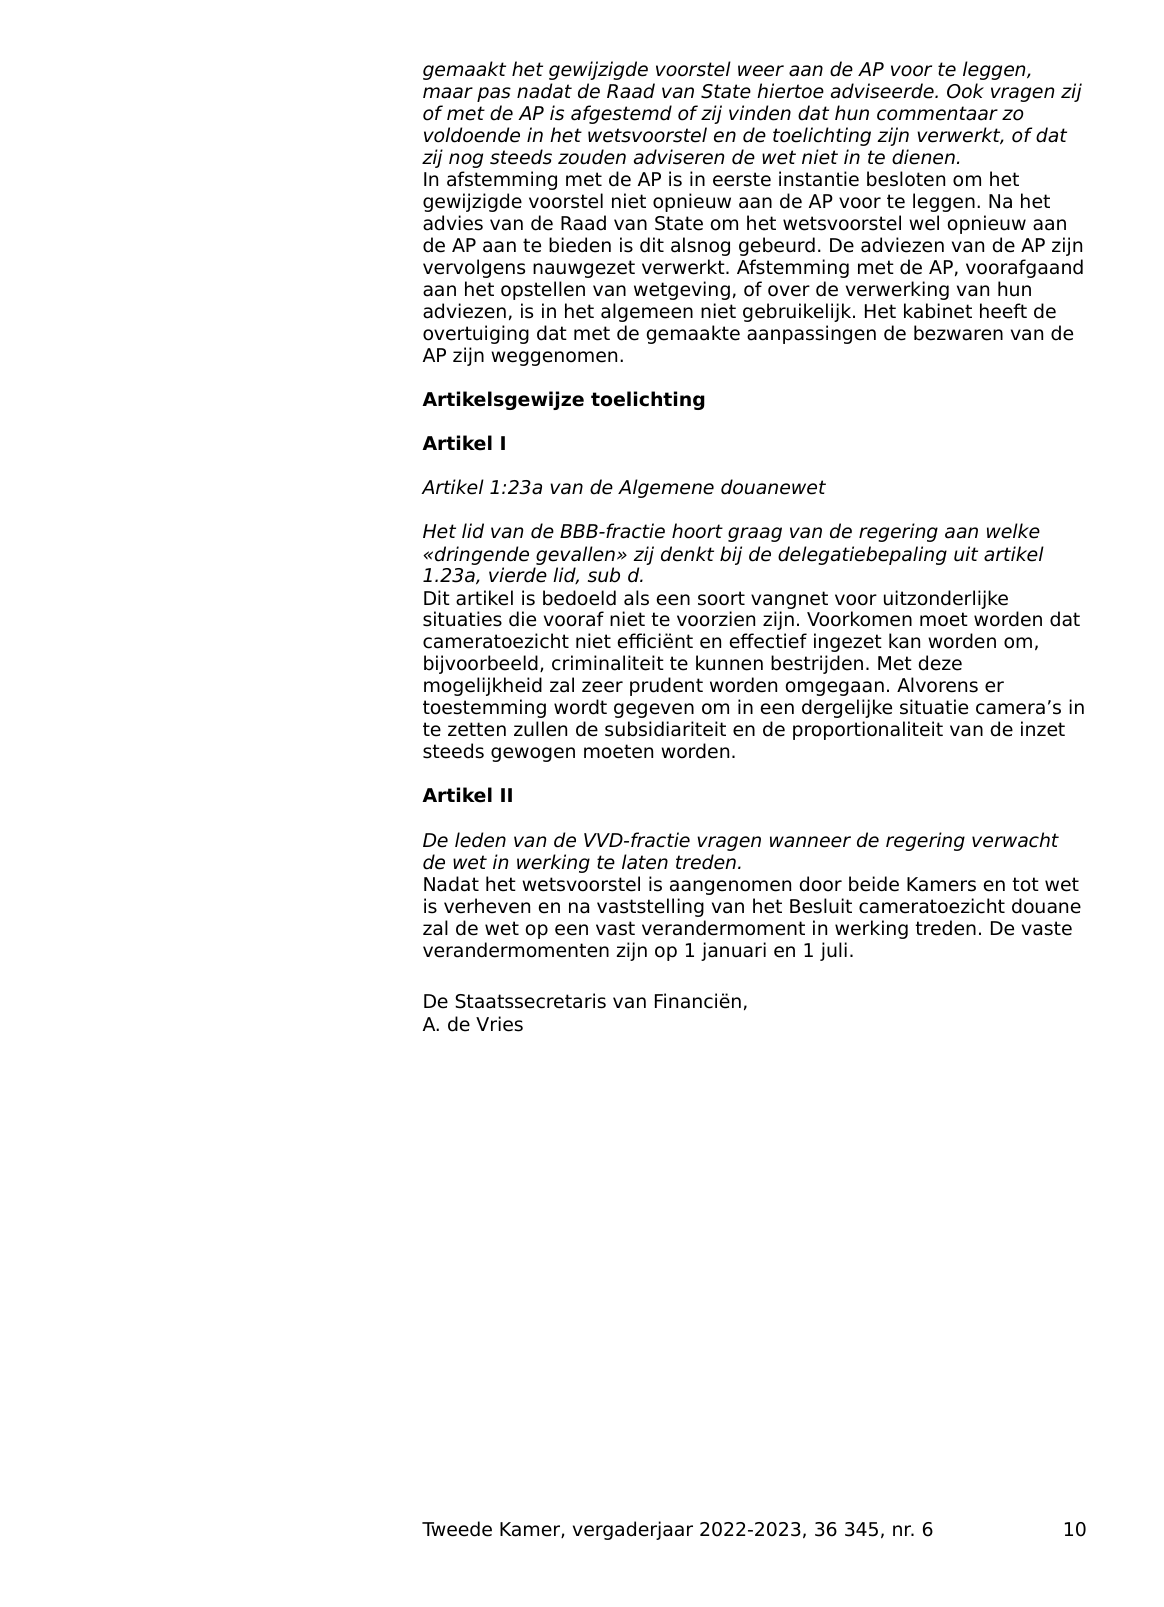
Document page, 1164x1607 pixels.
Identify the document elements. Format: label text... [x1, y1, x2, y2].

text In afstemming met de AP is in eerste instantie besloten om het gewijzigde voorstel niet opnieuw aan de AP voor te leggen. Na het advies van de Raad van State om het wetsvoorstel wel opnieuw aan de AP aan te bieden is dit alsnog gebeurd. De adviezen van de AP zijn vervolgens nauwgezet verwerkt. Afstemming met de AP, voorafgaand aan het opstellen van wetgeving, of over de verwerking van hun adviezen, is in het algemeen niet gebruikelijk. Het kabinet heeft de overtuiging dat met de gemaakte aanpassingen de bezwaren van de AP zijn weggenomen. [422, 169, 1087, 367]
text Nadat het wetsvoorstel is aangenomen door beide Kamers en tot wet is verheven en na vaststelling van het Besluit cameratoezicht douane zal de wet op een vast verandermoment in werking treden. De vaste verandermomenten zijn op 1 januari en 1 juli. [422, 873, 1087, 961]
subtitle Artikel II [422, 785, 1087, 807]
subtitle Artikel I [422, 433, 1087, 455]
text Het lid van de BBB-fractie hoort graag van de regering aan welke «dringende gevallen» zij denkt bij de delegatiebepaling uit artikel 1.23a, vierde lid, sub d. [422, 521, 1087, 587]
text De leden van de VVD-fractie vragen wanneer de regering verwacht de wet in werking te laten treden. [422, 829, 1087, 873]
subtitle Artikelsgewijze toelichting [422, 389, 1087, 411]
text De Staatssecretaris van Financiën, A. de Vries [422, 991, 1087, 1035]
text Dit artikel is bedoeld als een soort vangnet voor uitzonderlijke situaties die vooraf niet te voorzien zijn. Voorkomen moet worden dat cameratoezicht niet efficiënt en effectief ingezet kan worden om, bijvoorbeeld, criminaliteit te kunnen bestrijden. Met deze mogelijkheid zal zeer prudent worden omgegaan. Alvorens er toestemming wordt gegeven om in een dergelijke situatie camera’s in te zetten zullen de subsidiariteit en de proportionaliteit van de inzet steeds gewogen moeten worden. [422, 587, 1087, 763]
subtitle Artikel 1:23a van de Algemene douanewet [422, 477, 1087, 499]
text gemaakt het gewijzigde voorstel weer aan de AP voor te leggen, maar pas nadat de Raad van State hiertoe adviseerde. Ook vragen zij of met de AP is afgestemd of zij vinden dat hun commentaar zo voldoende in het wetsvoorstel en de toelichting zijn verwerkt, of dat zij nog steeds zouden adviseren de wet niet in te dienen. [422, 59, 1087, 169]
